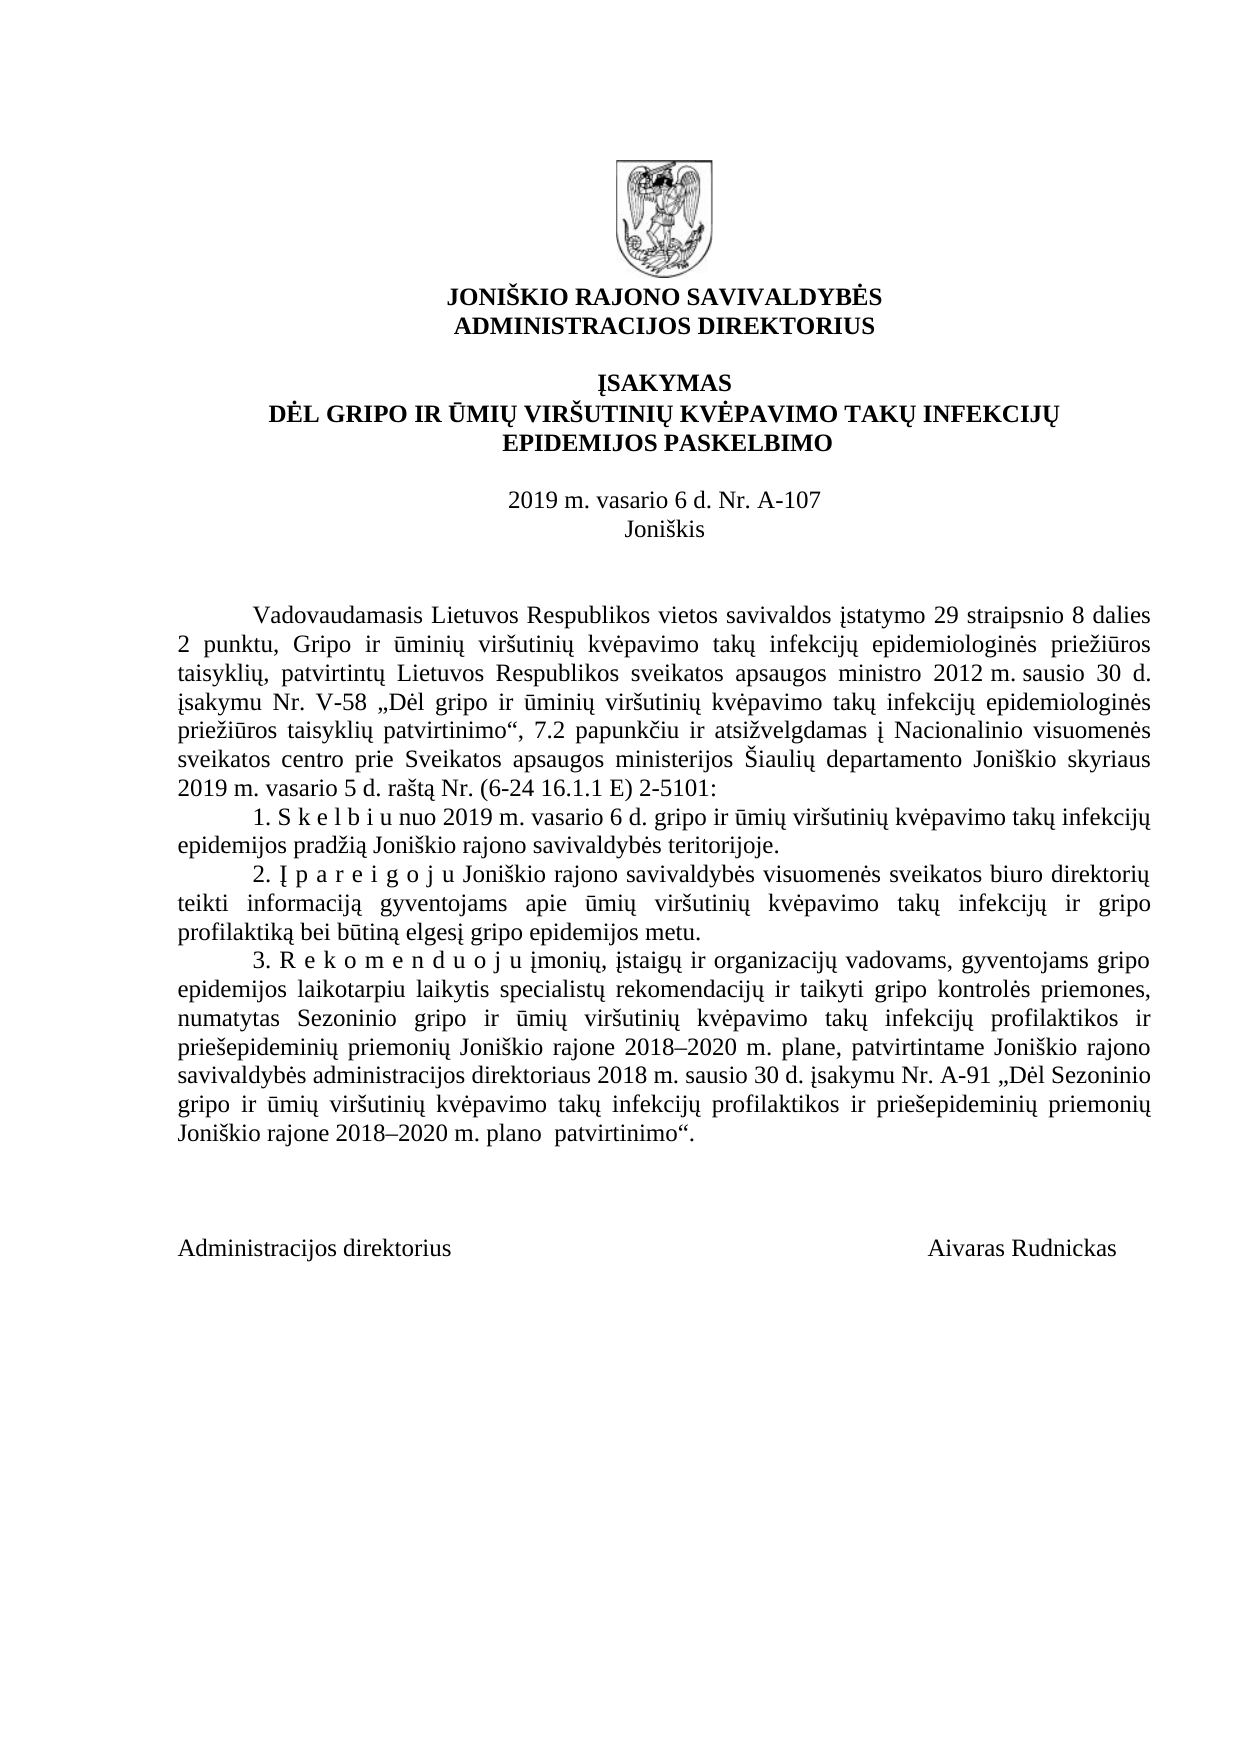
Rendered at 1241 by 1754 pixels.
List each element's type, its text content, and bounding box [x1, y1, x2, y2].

text 1. S k e l b i u nuo 2019 m. vasario 6 d. gripo ir ūmių viršutinių kvėpavimo takų infekcijų epidemijos pradžią Joniškio rajono savivaldybės teritorijoje. [177, 802, 1152, 859]
text 3. R e k o m e n d u o j u įmonių, įstaigų ir organizacijų vadovams, gyventojams gripo epidemijos laikotarpiu laikytis specialistų rekomendacijų ir taikyti gripo kontrolės priemones, numatytas Sezoninio gripo ir ūmių viršutinių kvėpavimo takų infekcijų profilaktikos ir priešepideminių priemonių Joniškio rajone 2018–2020 m. plane, patvirtintame Joniškio rajono savivaldybės administracijos direktoriaus 2018 m. sausio 30 d. įsakymu Nr. A-91 „Dėl Sezoninio gripo ir ūmių viršutinių kvėpavimo takų infekcijų profilaktikos ir priešepideminių priemonių Joniškio rajone 2018–2020 m. plano patvirtinimo“. [177, 946, 1152, 1147]
text 2019 m. vasario 6 d. Nr. A-107 [177, 486, 1152, 514]
text 2. Į p a r e i g o j u Joniškio rajono savivaldybės visuomenės sveikatos biuro direktorių teikti informaciją gyventojams apie ūmių viršutinių kvėpavimo takų infekcijų ir gripo profilaktiką bei būtiną elgesį gripo epidemijos metu. [177, 859, 1152, 946]
text Įsakymas [177, 368, 1152, 397]
text EPIDEMIJOS PASKELBIMO [177, 428, 1152, 457]
text Administracijos direktorius [177, 311, 1152, 339]
text Administracijos direktorius Aivaras Rudnickas [177, 1233, 1152, 1262]
text Joniškis [177, 514, 1152, 543]
text Vadovaudamasis Lietuvos Respublikos vietos savivaldos įstatymo 29 straipsnio 8 dalies 2 punktu, Gripo ir ūminių viršutinių kvėpavimo takų infekcijų epidemiologinės priežiūros taisyklių, patvirtintų Lietuvos Respublikos sveikatos apsaugos ministro 2012 m. sausio 30 d. įsakymu Nr. V-58 „Dėl gripo ir ūminių viršutinių kvėpavimo takų infekcijų epidemiologinės priežiūros taisyklių patvirtinimo“, 7.2 papunkčiu ir atsižvelgdamas į Nacionalinio visuomenės sveikatos centro prie Sveikatos apsaugos ministerijos Šiaulių departamento Joniškio skyriaus 2019 m. vasario 5 d. raštą Nr. (6-24 16.1.1 E) 2-5101: [177, 601, 1152, 802]
text DĖL GRIPO IR ŪMIŲ VIRŠUTINIŲ KVĖPAVIMO TAKŲ INFEKCIJŲ [177, 399, 1152, 428]
text Joniškio rajono savivaldybės [177, 282, 1152, 311]
